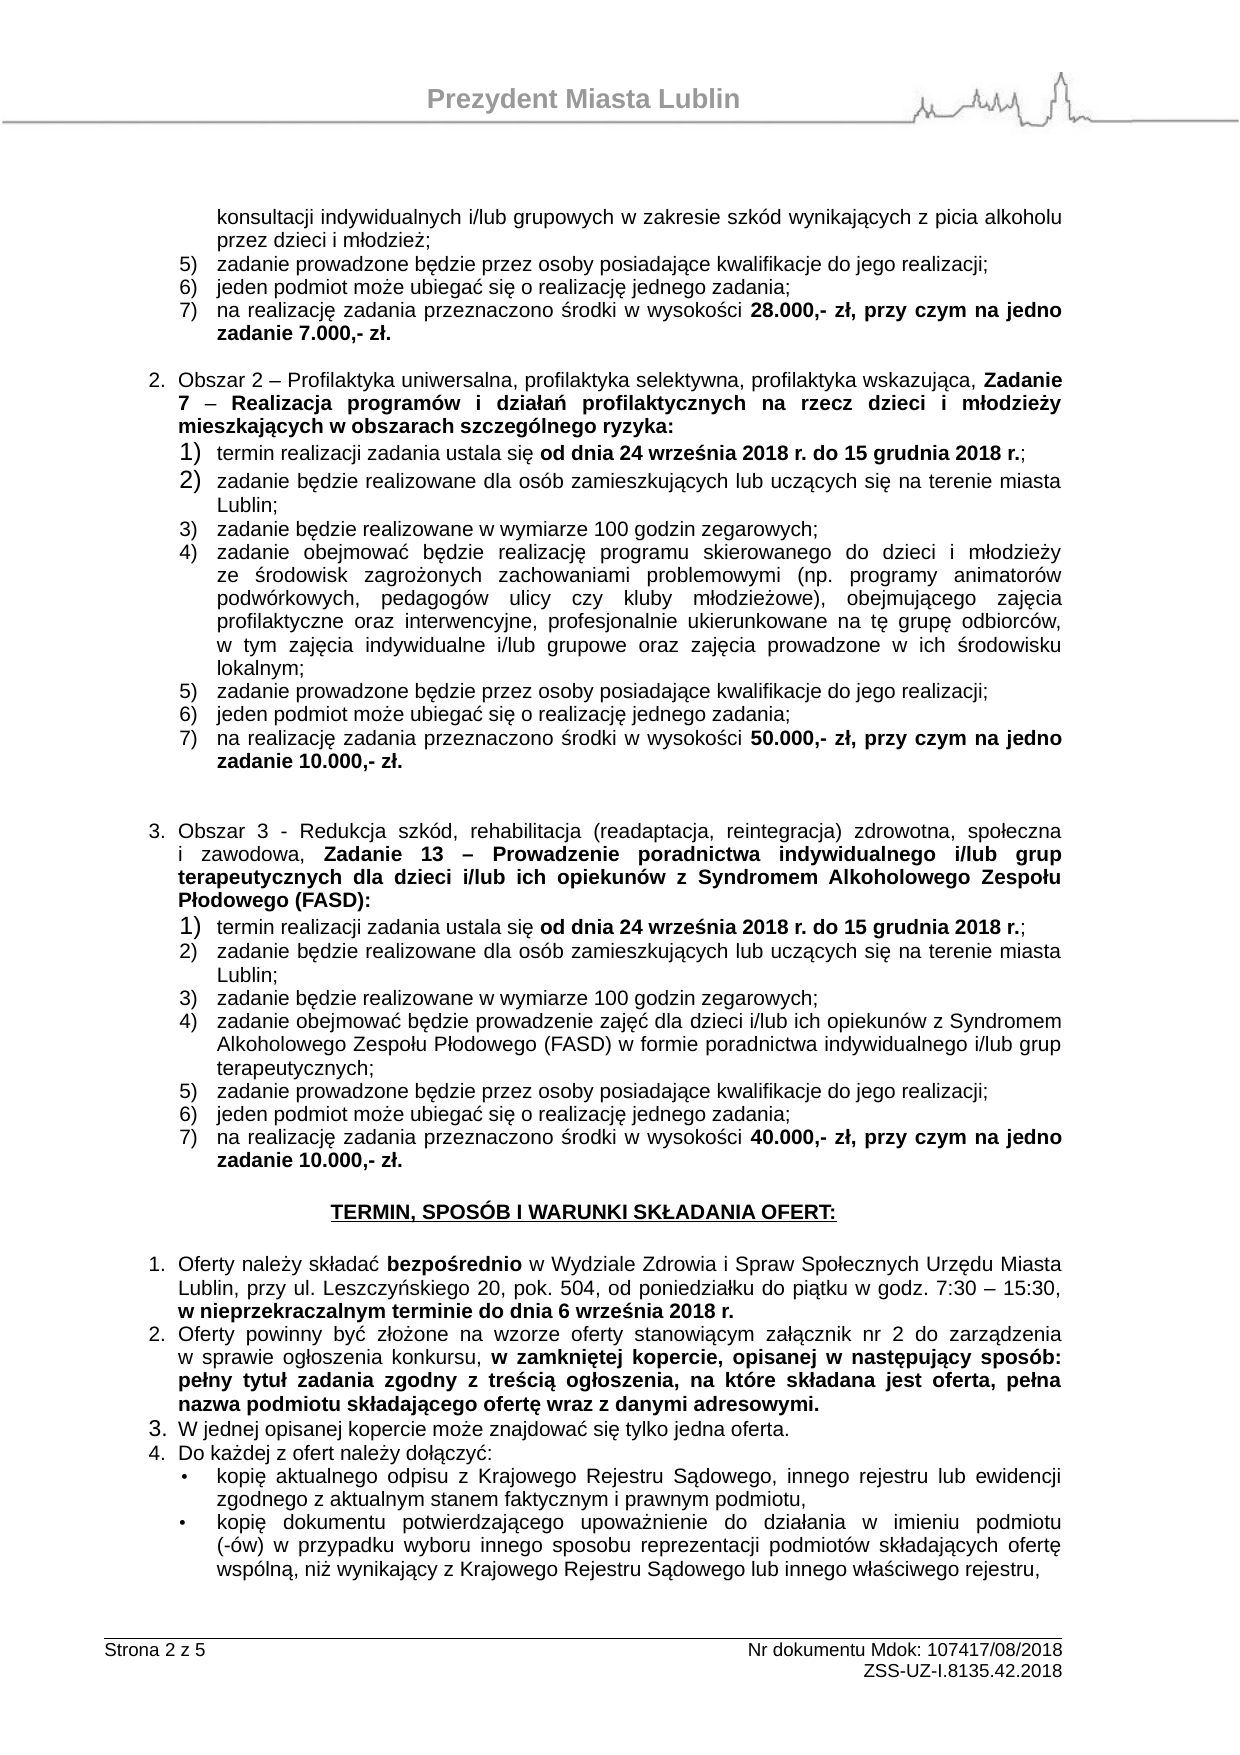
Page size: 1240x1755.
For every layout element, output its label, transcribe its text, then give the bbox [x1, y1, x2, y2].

list Do każdej z ofert należy dołączyć: [148, 1441, 1062, 1464]
list zadanie będzie realizowane w wymiarze 100 godzin zegarowych; [179, 986, 1062, 1010]
list Oferty powinny być złożone na wzorze oferty stanowiącym załącznik nr 2 do zarządzenia w sprawie ogłoszenia konkursu, w zamkniętej kopercie, opisanej w następujący sposób: pełny tytuł zadania zgodny z treścią ogłoszenia, na które składana jest oferta, pełna nazwa podmiotu składającego ofertę wraz z danymi adresowymi. [148, 1323, 1062, 1416]
list termin realizacji zadania ustala się od dnia 24 września 2018 r. do 15 grudnia 2018 r.; [179, 438, 1062, 466]
list Obszar 2 – Profilaktyka uniwersalna, profilaktyka selektywna, profilaktyka wskazująca, Zadanie 7 – Realizacja programów i działań profilaktycznych na rzecz dzieci i młodzieży mieszkających w obszarach szczególnego ryzyka: [148, 368, 1062, 438]
list zadanie będzie realizowane w wymiarze 100 godzin zegarowych; [179, 517, 1062, 540]
list na realizację zadania przeznaczono środki w wysokości 40.000,- zł, przy czym na jedno zadanie 10.000,- zł. [179, 1126, 1062, 1172]
list jeden podmiot może ubiegać się o realizację jednego zadania; [179, 1103, 1062, 1126]
list zadanie będzie realizowane dla osób zamieszkujących lub uczących się na terenie miasta Lublin; [179, 466, 1062, 517]
list termin realizacji zadania ustala się od dnia 24 września 2018 r. do 15 grudnia 2018 r.; [179, 912, 1062, 940]
list zadanie będzie realizowane dla osób zamieszkujących lub uczących się na terenie miasta Lublin; [179, 940, 1062, 986]
list W jednej opisanej kopercie może znajdować się tylko jedna oferta. [148, 1416, 1062, 1441]
list konsultacji indywidualnych i/lub grupowych w zakresie szkód wynikających z picia alkoholu przez dzieci i młodzież; [179, 206, 1062, 252]
list zadanie obejmować będzie prowadzenie zajęć dla dzieci i/lub ich opiekunów z Syndromem Alkoholowego Zespołu Płodowego (FASD) w formie poradnictwa indywidualnego i/lub grup terapeutycznych; [179, 1010, 1062, 1079]
list zadanie prowadzone będzie przez osoby posiadające kwalifikacje do jego realizacji; [179, 252, 1062, 276]
list zadanie prowadzone będzie przez osoby posiadające kwalifikacje do jego realizacji; [179, 1079, 1062, 1103]
list na realizację zadania przeznaczono środki w wysokości 50.000,- zł, przy czym na jedno zadanie 10.000,- zł. [179, 726, 1062, 773]
list kopię aktualnego odpisu z Krajowego Rejestru Sądowego, innego rejestru lub ewidencji zgodnego z aktualnym stanem faktycznym i prawnym podmiotu, [181, 1464, 1062, 1511]
list na realizację zadania przeznaczono środki w wysokości 28.000,- zł, przy czym na jedno zadanie 7.000,- zł. [179, 299, 1062, 345]
list zadanie prowadzone będzie przez osoby posiadające kwalifikacje do jego realizacji; [179, 680, 1062, 703]
text TERMIN, SPOSÓB I WARUNKI SKŁADANIA OFERT: [104, 1200, 1062, 1223]
list kopię dokumentu potwierdzającego upoważnienie do działania w imieniu podmiotu (-ów) w przypadku wyboru innego sposobu reprezentacji podmiotów składających ofertę wspólną, niż wynikający z Krajowego Rejestru Sądowego lub innego właściwego rejestru, [179, 1511, 1062, 1581]
picture [0, 72, 1240, 135]
list jeden podmiot może ubiegać się o realizację jednego zadania; [179, 276, 1062, 299]
list Oferty należy składać bezpośrednio w Wydziale Zdrowia i Spraw Społecznych Urzędu Miasta Lublin, przy ul. Leszczyńskiego 20, pok. 504, od poniedziałku do piątku w godz. 7:30 – 15:30, w nieprzekraczalnym terminie do dnia 6 września 2018 r. [148, 1253, 1062, 1323]
list Obszar 3 - Redukcja szkód, rehabilitacja (readaptacja, reintegracja) zdrowotna, społeczna i zawodowa, Zadanie 13 – Prowadzenie poradnictwa indywidualnego i/lub grup terapeutycznych dla dzieci i/lub ich opiekunów z Syndromem Alkoholowego Zespołu Płodowego (FASD): [148, 819, 1062, 912]
list zadanie obejmować będzie realizację programu skierowanego do dzieci i młodzieży ze środowisk zagrożonych zachowaniami problemowymi (np. programy animatorów podwórkowych, pedagogów ulicy czy kluby młodzieżowe), obejmującego zajęcia profilaktyczne oraz interwencyjne, profesjonalnie ukierunkowane na tę grupę odbiorców, w tym zajęcia indywidualne i/lub grupowe oraz zajęcia prowadzone w ich środowisku lokalnym; [179, 540, 1062, 680]
list jeden podmiot może ubiegać się o realizację jednego zadania; [179, 703, 1062, 726]
